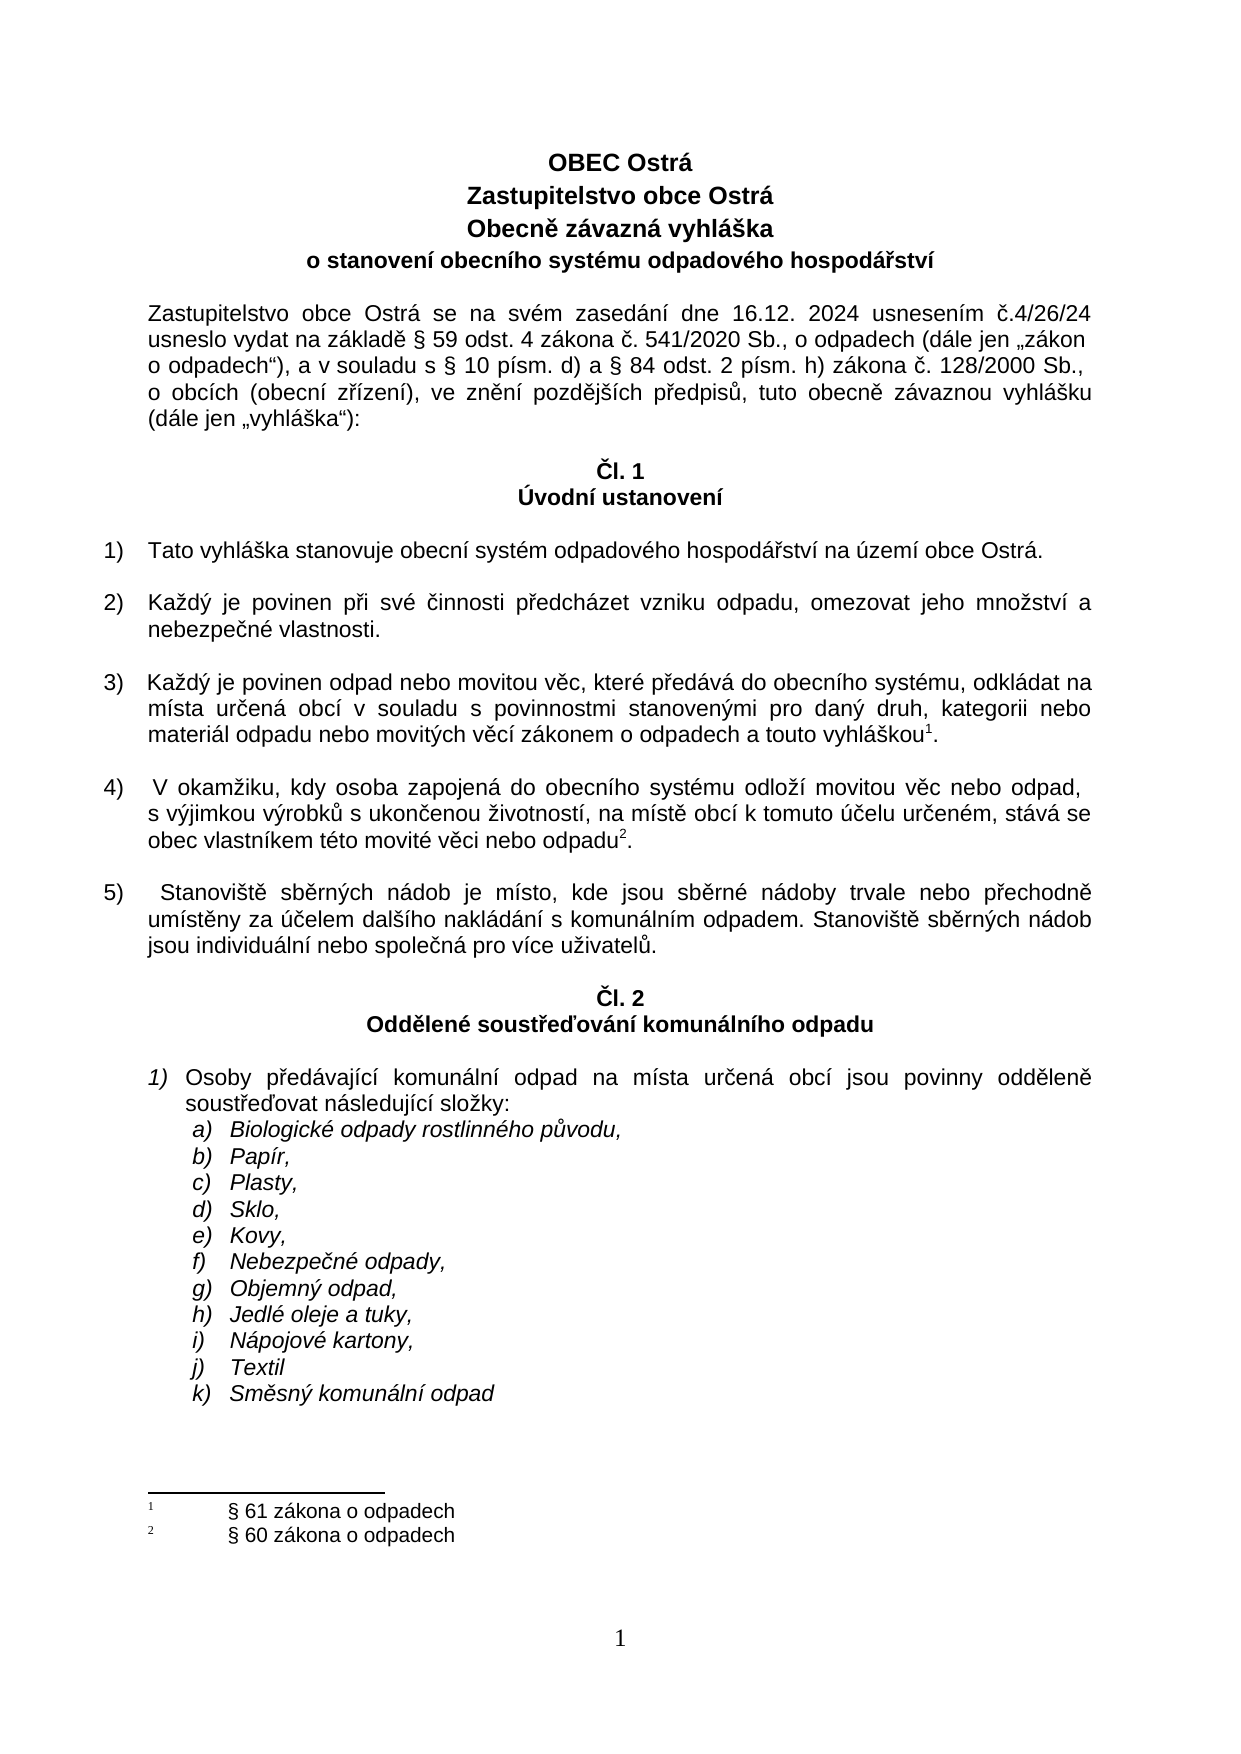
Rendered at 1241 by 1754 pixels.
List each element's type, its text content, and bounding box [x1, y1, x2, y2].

list Každý je povinen odpad nebo movitou věc, které předává do obecního systému, odkládat na místa určená obcí v souladu s povinnostmi stanovenými pro daný druh, kategorii nebo materiál odpadu nebo movitých věcí zákonem o odpadech a touto vyhláškou. [103, 668, 1092, 747]
text OBEC Ostrá [148, 148, 1092, 176]
list Papír, [192, 1143, 1092, 1169]
list Objemný odpad, [192, 1274, 1092, 1301]
list Jedlé oleje a tuky, [192, 1301, 1092, 1327]
list Tato vyhláška stanovuje obecní systém odpadového hospodářství na území obce Ostrá. [103, 537, 1092, 563]
subtitle Úvodní ustanovení [148, 484, 1092, 510]
text o stanovení obecního systému odpadového hospodářství [148, 247, 1092, 273]
list Textil [192, 1354, 1092, 1380]
list § 60 zákona o odpadech [148, 1523, 1092, 1547]
text Zastupitelstvo obce Ostrá se na svém zasedání dne 16.12. 2024 usnesením č.4/26/24 usneslo vydat na základě § 59 odst. 4 zákona č. 541/2020 Sb., o odpadech (dále jen „zákon o odpadech“), a v souladu s § 10 písm. d) a § 84 odst. 2 písm. h) zákona č. 128/2000 Sb., o obcích (obecní zřízení), ve znění pozdějších předpisů, tuto obecně závaznou vyhlášku (dále jen „vyhláška“): [148, 299, 1092, 431]
list Plasty, [192, 1169, 1092, 1196]
list Stanoviště sběrných nádob je místo, kde jsou sběrné nádoby trvale nebo přechodně umístěny za účelem dalšího nakládání s komunálním odpadem. Stanoviště sběrných nádob jsou individuální nebo společná pro více uživatelů. [103, 879, 1092, 958]
list V okamžiku, kdy osoba zapojená do obecního systému odloží movitou věc nebo odpad, s výjimkou výrobků s ukončenou životností, na místě obcí k tomuto účelu určeném, stává se obec vlastníkem této movité věci nebo odpadu. [103, 774, 1092, 853]
list Směsný komunální odpad [192, 1380, 1092, 1406]
list Kovy, [192, 1222, 1092, 1248]
list Každý je povinen při své činnosti předcházet vzniku odpadu, omezovat jeho množství a nebezpečné vlastnosti. [103, 589, 1092, 642]
list Nápojové kartony, [192, 1327, 1092, 1354]
list Sklo, [192, 1196, 1092, 1222]
text Obecně závazná vyhláška [148, 214, 1092, 242]
list Biologické odpady rostlinného původu, [192, 1116, 1092, 1143]
text Čl. 2 [148, 985, 1092, 1011]
list Nebezpečné odpady, [192, 1248, 1092, 1274]
text Čl. 1 [148, 458, 1092, 484]
text Zastupitelstvo obce Ostrá [148, 181, 1092, 209]
list Osoby předávající komunální odpad na místa určená obcí jsou povinny odděleně soustřeďovat následující složky: [148, 1064, 1092, 1116]
list § 61 zákona o odpadech [148, 1499, 1092, 1523]
text Oddělené soustřeďování komunálního odpadu [148, 1011, 1092, 1037]
